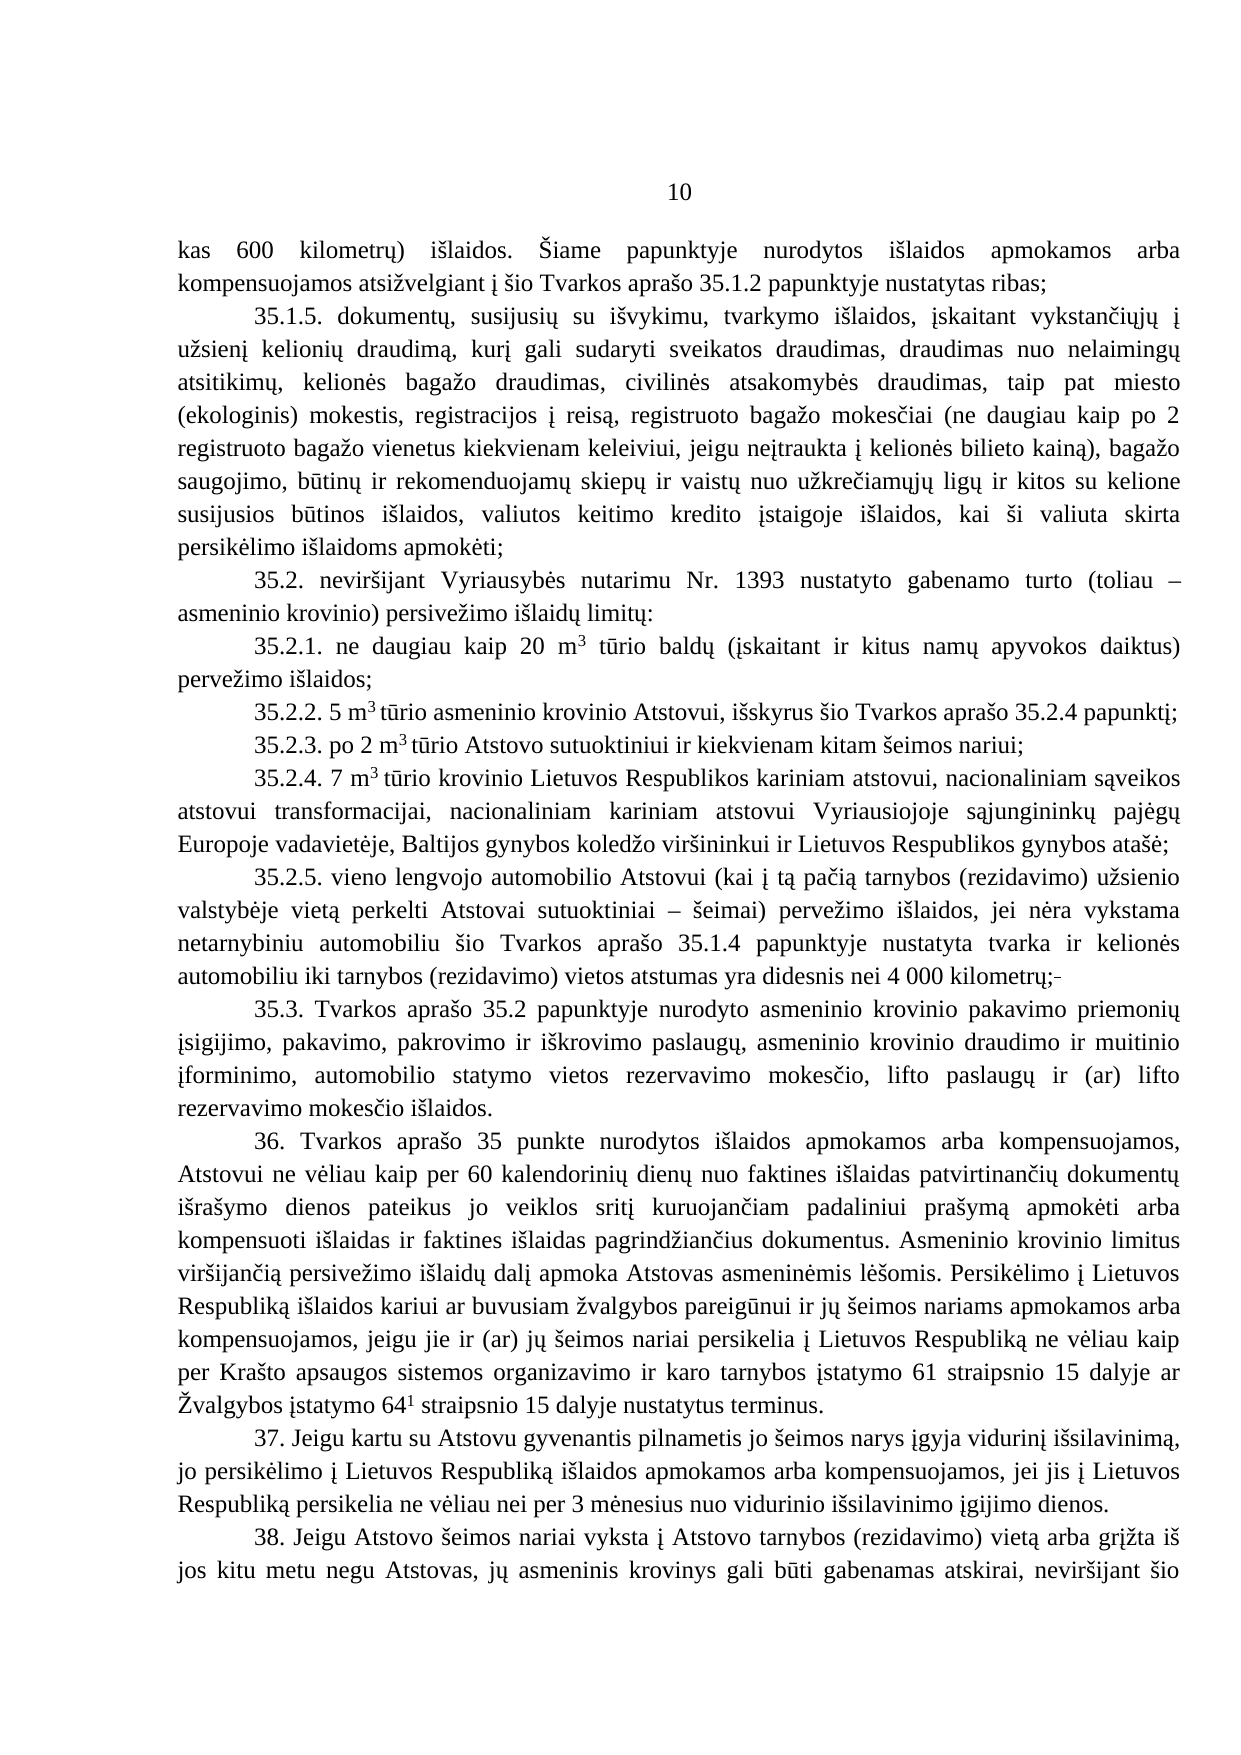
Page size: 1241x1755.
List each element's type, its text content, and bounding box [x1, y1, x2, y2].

text 38. Jeigu Atstovo šeimos nariai vyksta į Atstovo tarnybos (rezidavimo) vietą arba grįžta iš jos kitu metu negu Atstovas, jų asmeninis krovinys gali būti gabenamas atskirai, neviršijant šio [177, 1522, 1181, 1584]
text 37. Jeigu kartu su Atstovu gyvenantis pilnametis jo šeimos narys įgyja vidurinį išsilavinimą, jo persikėlimo į Lietuvos Respubliką išlaidos apmokamos arba kompensuojamos, jei jis į Lietuvos Respubliką persikelia ne vėliau nei per 3 mėnesius nuo vidurinio išsilavinimo įgijimo dienos. [177, 1423, 1181, 1518]
text 35.3. Tvarkos aprašo 35.2 papunktyje nurodyto asmeninio krovinio pakavimo priemonių įsigijimo, pakavimo, pakrovimo ir iškrovimo paslaugų, asmeninio krovinio draudimo ir muitinio įforminimo, automobilio statymo vietos rezervavimo mokesčio, lifto paslaugų ir (ar) lifto rezervavimo mokesčio išlaidos. [177, 994, 1181, 1122]
text 35.2.1. ne daugiau kaip 20 m3 tūrio baldų (įskaitant ir kitus namų apyvokos daiktus) pervežimo išlaidos; [177, 631, 1181, 693]
text 35.2. neviršijant Vyriausybės nutarimu Nr. 1393 nustatyto gabenamo turto (toliau – asmeninio krovinio) persivežimo išlaidų limitų: [177, 565, 1181, 627]
text 35.2.5. vieno lengvojo automobilio Atstovui (kai į tą pačią tarnybos (rezidavimo) užsienio valstybėje vietą perkelti Atstovai sutuoktiniai – šeimai) pervežimo išlaidos, jei nėra vykstama netarnybiniu automobiliu šio Tvarkos aprašo 35.1.4 papunktyje nustatyta tvarka ir kelionės automobiliu iki tarnybos (rezidavimo) vietos atstumas yra didesnis nei 4 000 kilometrų; [177, 862, 1181, 990]
text kas 600 kilometrų) išlaidos. Šiame papunktyje nurodytos išlaidos apmokamos arba kompensuojamos atsižvelgiant į šio Tvarkos aprašo 35.1.2 papunktyje nustatytas ribas; [177, 235, 1181, 296]
text 35.2.2. 5 m3 tūrio asmeninio krovinio Atstovui, išskyrus šio Tvarkos aprašo 35.2.4 papunktį; [177, 697, 1181, 726]
text 36. Tvarkos aprašo 35 punkte nurodytos išlaidos apmokamos arba kompensuojamos, Atstovui ne vėliau kaip per 60 kalendorinių dienų nuo faktines išlaidas patvirtinančių dokumentų išrašymo dienos pateikus jo veiklos sritį kuruojančiam padaliniui prašymą apmokėti arba kompensuoti išlaidas ir faktines išlaidas pagrindžiančius dokumentus. Asmeninio krovinio limitus viršijančią persivežimo išlaidų dalį apmoka Atstovas asmeninėmis lėšomis. Persikėlimo į Lietuvos Respubliką išlaidos kariui ar buvusiam žvalgybos pareigūnui ir jų šeimos nariams apmokamos arba kompensuojamos, jeigu jie ir (ar) jų šeimos nariai persikelia į Lietuvos Respubliką ne vėliau kaip per Krašto apsaugos sistemos organizavimo ir karo tarnybos įstatymo 61 straipsnio 15 dalyje ar Žvalgybos įstatymo 641 straipsnio 15 dalyje nustatytus terminus. [177, 1126, 1181, 1419]
text 35.2.4. 7 m3 tūrio krovinio Lietuvos Respublikos kariniam atstovui, nacionaliniam sąveikos atstovui transformacijai, nacionaliniam kariniam atstovui Vyriausiojoje sąjungininkų pajėgų Europoje vadavietėje, Baltijos gynybos koledžo viršininkui ir Lietuvos Respublikos gynybos atašė; [177, 763, 1181, 858]
text 35.2.3. po 2 m3 tūrio Atstovo sutuoktiniui ir kiekvienam kitam šeimos nariui; [177, 730, 1181, 759]
text 35.1.5. dokumentų, susijusių su išvykimu, tvarkymo išlaidos, įskaitant vykstančiųjų į užsienį kelionių draudimą, kurį gali sudaryti sveikatos draudimas, draudimas nuo nelaimingų atsitikimų, kelionės bagažo draudimas, civilinės atsakomybės draudimas, taip pat miesto (ekologinis) mokestis, registracijos į reisą, registruoto bagažo mokesčiai (ne daugiau kaip po 2 registruoto bagažo vienetus kiekvienam keleiviui, jeigu neįtraukta į kelionės bilieto kainą), bagažo saugojimo, būtinų ir rekomenduojamų skiepų ir vaistų nuo užkrečiamųjų ligų ir kitos su kelione susijusios būtinos išlaidos, valiutos keitimo kredito įstaigoje išlaidos, kai ši valiuta skirta persikėlimo išlaidoms apmokėti; [177, 301, 1181, 561]
